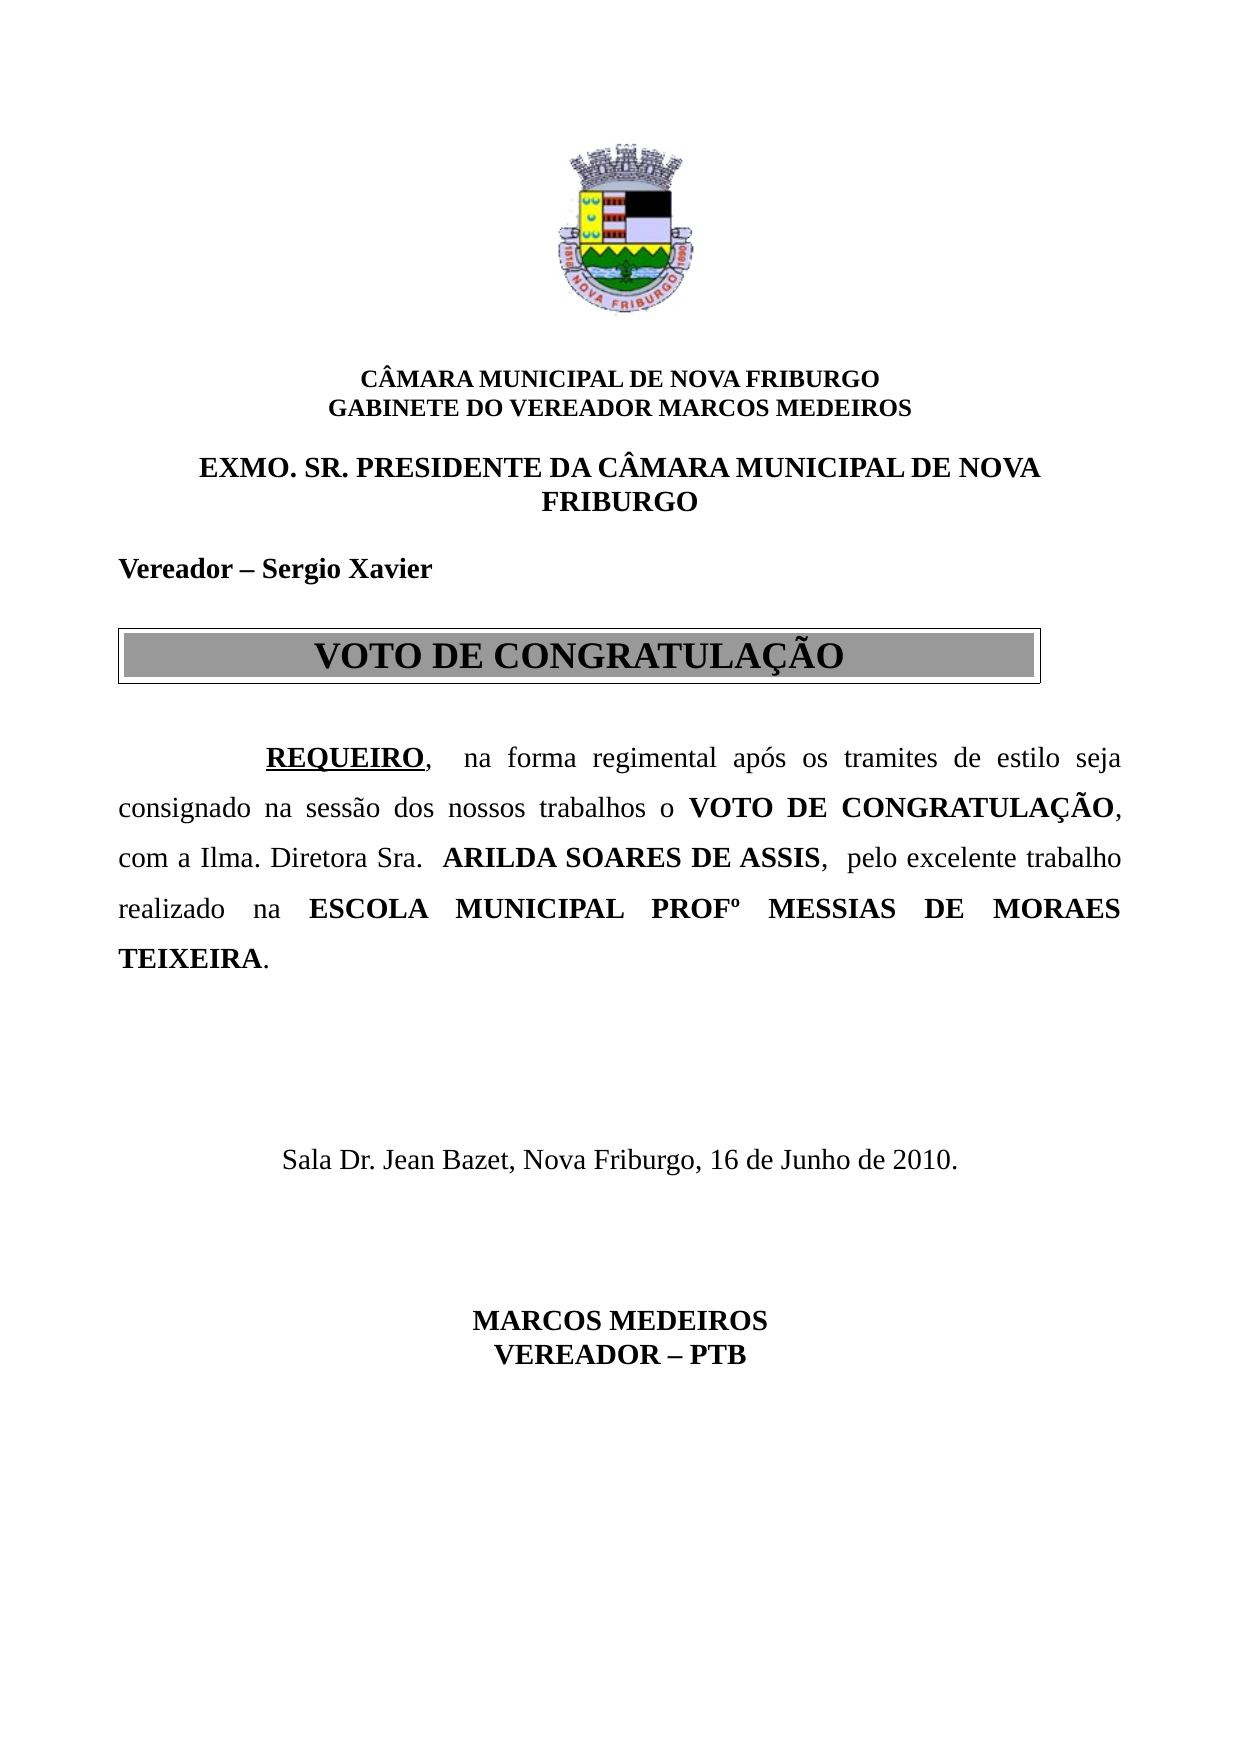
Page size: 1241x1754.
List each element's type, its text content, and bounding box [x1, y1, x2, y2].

text MARCOS MEDEIROS [118, 1303, 1122, 1337]
picture [537, 127, 703, 327]
text Sala Dr. Jean Bazet, Nova Friburgo, 16 de Junho de 2010. [118, 1142, 1122, 1176]
text Vereador – Sergio Xavier [118, 551, 1122, 584]
text REQUEIRO, na forma regimental após os tramites de estilo seja consignado na sessão dos nossos trabalhos o VOTO DE CONGRATULAÇÃO, com a Ilma. Diretora Sra. ARILDA SOARES DE ASSIS, pelo excelente trabalho realizado na ESCOLA MUNICIPAL PROFº MESSIAS DE MORAES TEIXEIRA. [118, 740, 1122, 975]
text EXMO. SR. PRESIDENTE DA CÂMARA MUNICIPAL DE NOVA FRIBURGO [118, 450, 1122, 517]
text VEREADOR – PTB [118, 1337, 1122, 1370]
table_header VOTO DE CONGRATULAÇÃO [119, 629, 1040, 682]
text CÂMARA MUNICIPAL DE NOVA FRIBURGO [118, 364, 1122, 393]
text GABINETE DO VEREADOR MARCOS MEDEIROS [118, 393, 1122, 422]
